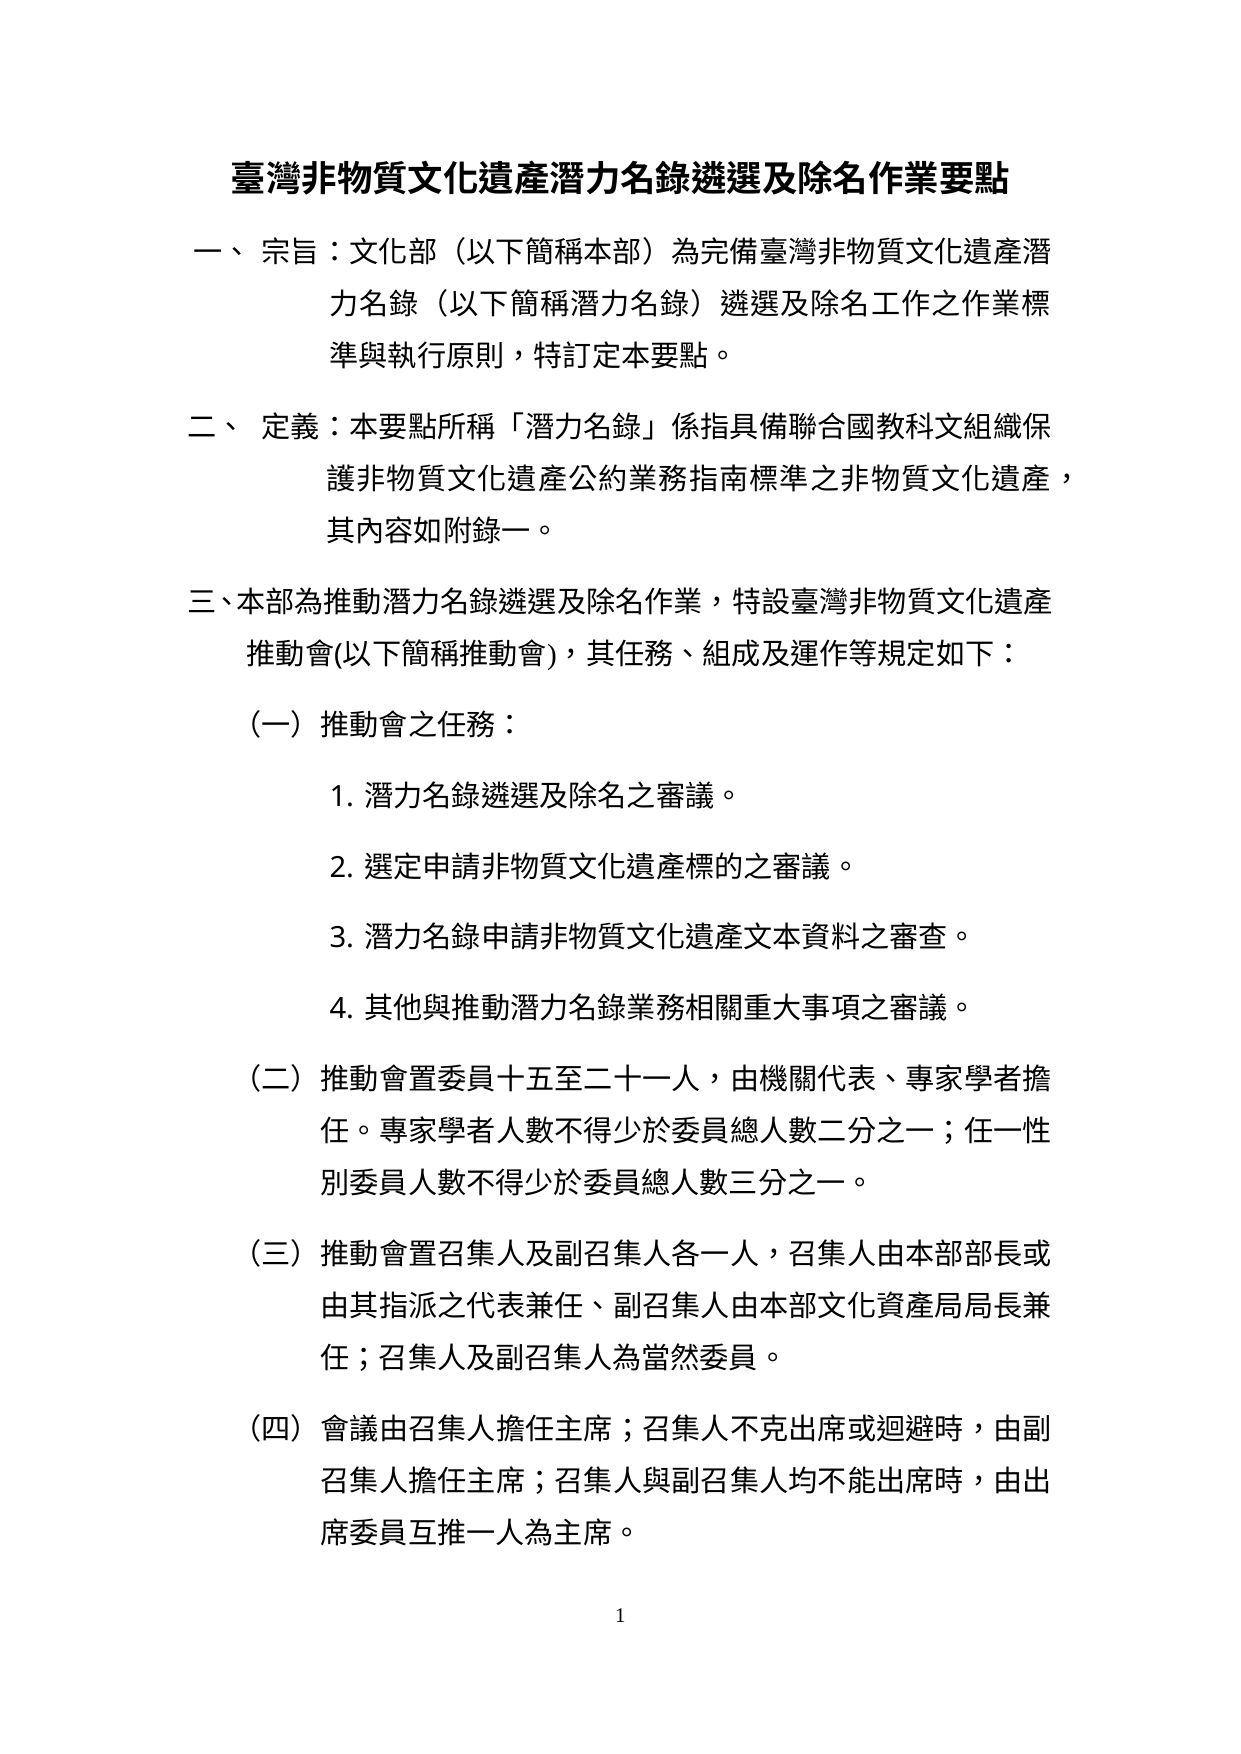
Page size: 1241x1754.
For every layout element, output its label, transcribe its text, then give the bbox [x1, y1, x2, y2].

list 其他與推動潛力名錄業務相關重大事項之審議。 [329, 977, 1053, 1029]
list 潛力名錄遴選及除名之審議。 [329, 764, 1053, 817]
list 定義：本要點所稱「潛力名錄」係指具備聯合國教科文組織保護非物質文化遺產公約業務指南標準之非物質文化遺產，其內容如附錄一。 [187, 396, 1053, 552]
list 選定申請非物質文化遺產標的之審議。 [329, 835, 1053, 887]
list 推動會置召集人及副召集人各一人，召集人由本部部長或由其指派之代表兼任、副召集人由本部文化資產局局長兼任；召集人及副召集人為當然委員。 [232, 1223, 1053, 1379]
list 宗旨：文化部（以下簡稱本部）為完備臺灣非物質文化遺產潛 力名錄（以下簡稱潛力名錄）遴選及除名工作之作業標準與執行原則，特訂定本要點。 [193, 221, 1053, 377]
list 會議由召集人擔任主席；召集人不克出席或迴避時，由副召集人擔任主席；召集人與副召集人均不能出席時，由出席委員互推一人為主席。 [232, 1398, 1053, 1554]
text 三、本部為推動潛力名錄遴選及除名作業，特設臺灣非物質文化遺產推動會(以下簡稱推動會)，其任務、組成及運作等規定如下： [187, 571, 1053, 675]
list 推動會置委員十五至二十一人，由機關代表、專家學者擔任。專家學者人數不得少於委員總人數二分之一；任一性別委員人數不得少於委員總人數三分之一。 [232, 1048, 1053, 1204]
list 推動會之任務： [232, 694, 1053, 746]
list 潛力名錄申請非物質文化遺產文本資料之審查。 [329, 906, 1053, 958]
text 臺灣非物質文化遺產潛力名錄遴選及除名作業要點 [187, 150, 1053, 202]
